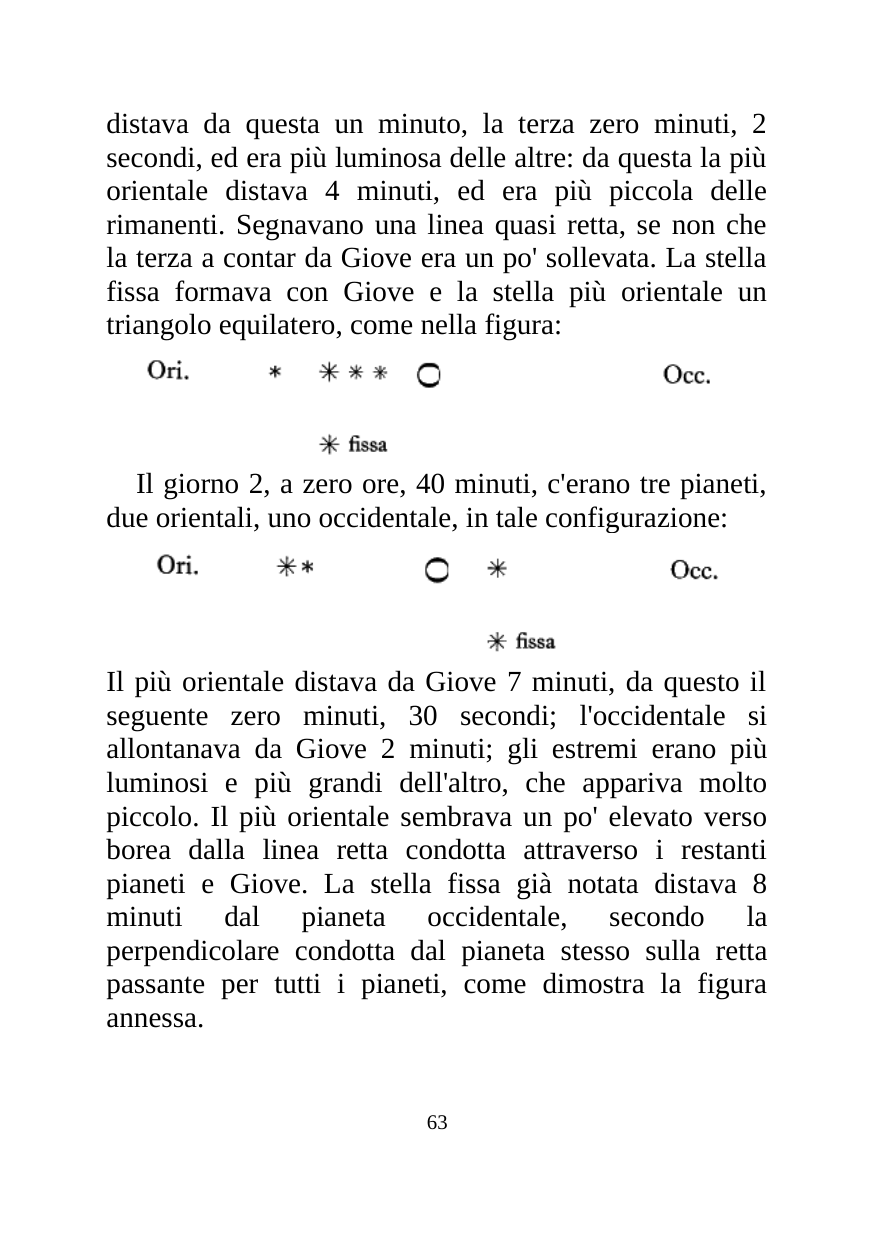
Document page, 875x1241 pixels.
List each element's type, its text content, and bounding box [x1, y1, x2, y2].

picture [141, 341, 733, 467]
text Il giorno 2, a zero ore, 40 minuti, c'erano tre pianeti, due orientali, uno occidentale, in tale configurazione: [106, 341, 768, 533]
text distava da questa un minuto, la terza zero minuti, 2 secondi, ed era più luminosa delle altre: da questa la più orientale distava 4 minuti, ed era più piccola delle rimanenti. Segnavano una linea quasi retta, se non che la terza a contar da Giove era un po' sollevata. La stella fissa formava con Giove e la stella più orientale un triangolo equilatero, come nella figura: [106, 106, 768, 341]
picture [141, 533, 733, 665]
text Il più orientale distava da Giove 7 minuti, da questo il seguente zero minuti, 30 secondi; l'occidentale si allontanava da Giove 2 minuti; gli estremi erano più luminosi e più grandi dell'altro, che appariva molto piccolo. Il più orientale sembrava un po' elevato verso borea dalla linea retta condotta attraverso i restanti pianeti e Giove. La stella fissa già notata distava 8 minuti dal pianeta occidentale, secondo la perpendicolare condotta dal pianeta stesso sulla retta passante per tutti i pianeti, come dimostra la figura annessa. [106, 533, 768, 1033]
